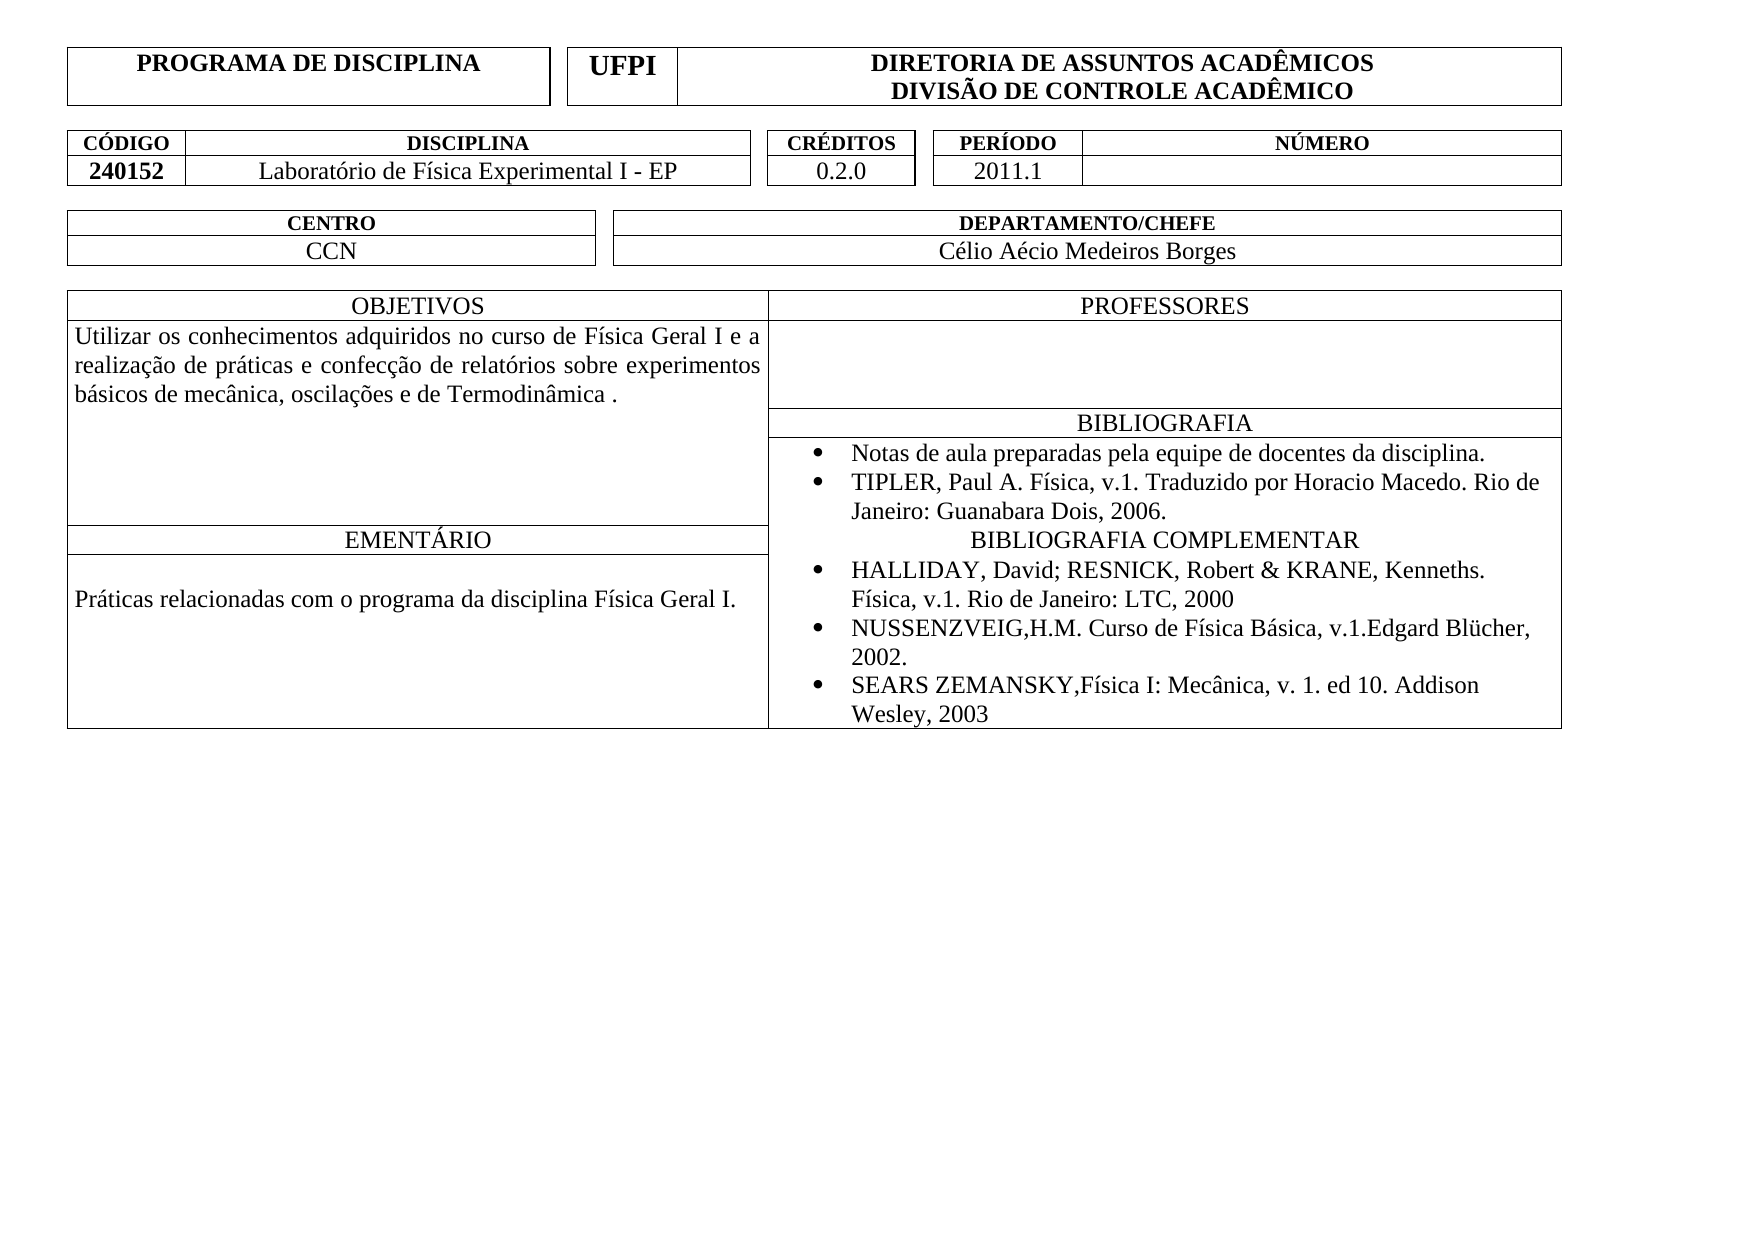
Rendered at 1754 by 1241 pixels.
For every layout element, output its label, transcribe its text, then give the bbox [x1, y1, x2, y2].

table_header [916, 130, 933, 155]
table_cell [1083, 156, 1561, 185]
table_header PERÍODO [934, 131, 1082, 155]
table_cell [68, 437, 768, 524]
table_cell CCN [68, 236, 595, 265]
table_header [751, 130, 767, 155]
table_cell Utilizar os conhecimentos adquiridos no curso de Física Geral I e a realização de práticas e confecção de relatórios sobre experimentos básicos de mecânica, oscilações e de Termodinâmica . [68, 321, 768, 407]
table_header CENTRO [68, 211, 595, 235]
table_header PROFESSORES [769, 291, 1561, 320]
table_cell 0.2.0 [768, 156, 914, 185]
table_cell Laboratório de Física Experimental I - EP [186, 156, 750, 185]
table_header [551, 47, 567, 105]
table_cell 240152 [68, 156, 185, 185]
table_cell BIBLIOGRAFIA [769, 409, 1561, 437]
table_header NÚMERO [1083, 131, 1561, 155]
table_cell BIBLIOGRAFIA COMPLEMENTAR [769, 525, 1561, 554]
table_cell Práticas relacionadas com o programa da disciplina Física Geral I. [68, 555, 768, 728]
table_cell [596, 235, 613, 265]
table_cell [769, 321, 1561, 407]
table_header OBJETIVOS [68, 291, 768, 320]
table_header UFPI [568, 48, 677, 105]
table_header DEPARTAMENTO/CHEFE [614, 211, 1561, 235]
table_cell EMENTÁRIO [68, 526, 768, 554]
table_cell [751, 155, 767, 185]
table_header CRÉDITOS [768, 131, 914, 155]
table_header PROGRAMA DE DISCIPLINA [68, 48, 549, 105]
table_header CÓDIGO [68, 131, 185, 155]
table_cell HALLIDAY, David; RESNICK, Robert & KRANE, Kenneths. Física, v.1. Rio de Janeiro: LTC, 2000 NUSSENZVEIG,H.M. Curso de Física Básica, v.1.Edgard Blücher, 2002. SEARS ZEMANSKY,Física I: Mecânica, v. 1. ed 10. Addison Wesley, 2003 [769, 554, 1561, 728]
table_header [596, 210, 613, 235]
table_header DIRETORIA DE ASSUNTOS ACADÊMICOS DIVISÃO DE CONTROLE ACADÊMICO [678, 48, 1561, 105]
table_cell 2011.1 [934, 156, 1082, 185]
table_cell [68, 408, 768, 437]
table_header DISCIPLINA [186, 131, 750, 155]
table_cell Notas de aula preparadas pela equipe de docentes da disciplina. TIPLER, Paul A. Física, v.1. Traduzido por Horacio Macedo. Rio de Janeiro: Guanabara Dois, 2006. [769, 438, 1561, 524]
table_cell [916, 155, 933, 185]
table_cell Célio Aécio Medeiros Borges [614, 236, 1561, 265]
